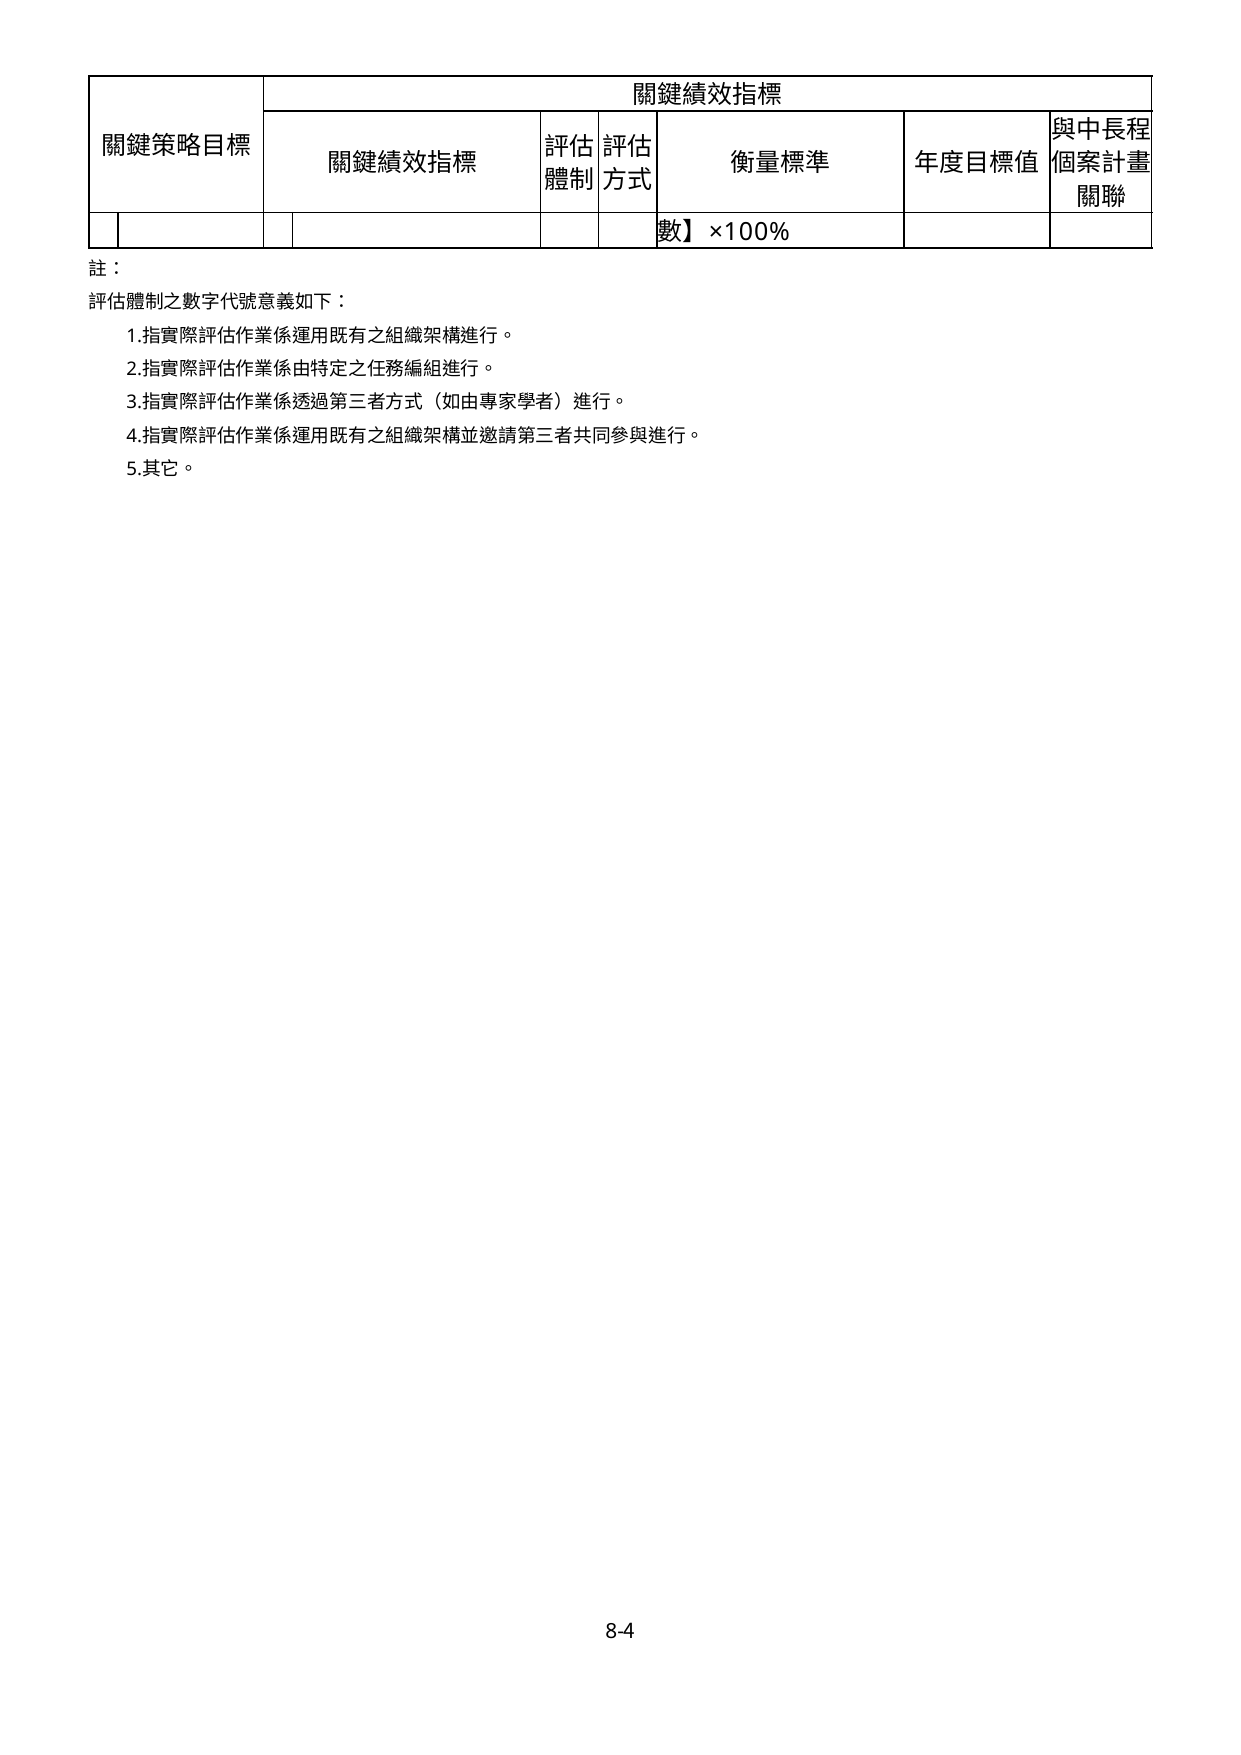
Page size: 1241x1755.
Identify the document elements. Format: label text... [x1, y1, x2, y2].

table_cell 評估 體制 [541, 112, 598, 212]
table_header 關鍵策略目標 [90, 77, 263, 212]
table_cell [1051, 213, 1151, 247]
text 4.指實際評估作業係運用既有之組織架構並邀請第三者共同參與進行。 [89, 415, 1152, 449]
table_cell 年度目標值 [905, 112, 1049, 212]
text 5.其它。 [89, 449, 1152, 482]
table_cell 七 [90, 213, 117, 247]
table_cell [599, 213, 656, 247]
text 1.指實際評估作業係運用既有之組織架構進行。 [89, 315, 1152, 349]
table_cell [264, 213, 292, 247]
text 2.指實際評估作業係由特定之任務編組進行。 [89, 349, 1152, 382]
text 評估體制之數字代號意義如下： [89, 282, 1152, 315]
table_header 關鍵績效指標 [264, 77, 1151, 110]
table_cell 數】×100% [658, 213, 903, 247]
text 註： [89, 249, 1152, 282]
table_cell [541, 213, 598, 247]
table_cell 妥適配置預算資源，提升預算執行效率 [119, 213, 263, 247]
table_cell [293, 213, 540, 247]
text 3.指實際評估作業係透過第三者方式（如由專家學者）進行。 [89, 382, 1152, 415]
table_cell 關鍵績效指標 [264, 112, 540, 212]
table_cell 與中長程個案計畫關聯 [1051, 112, 1151, 212]
table_cell 評估 方式 [599, 112, 656, 212]
table_cell [905, 213, 1049, 247]
table_cell 衡量標準 [658, 112, 903, 212]
